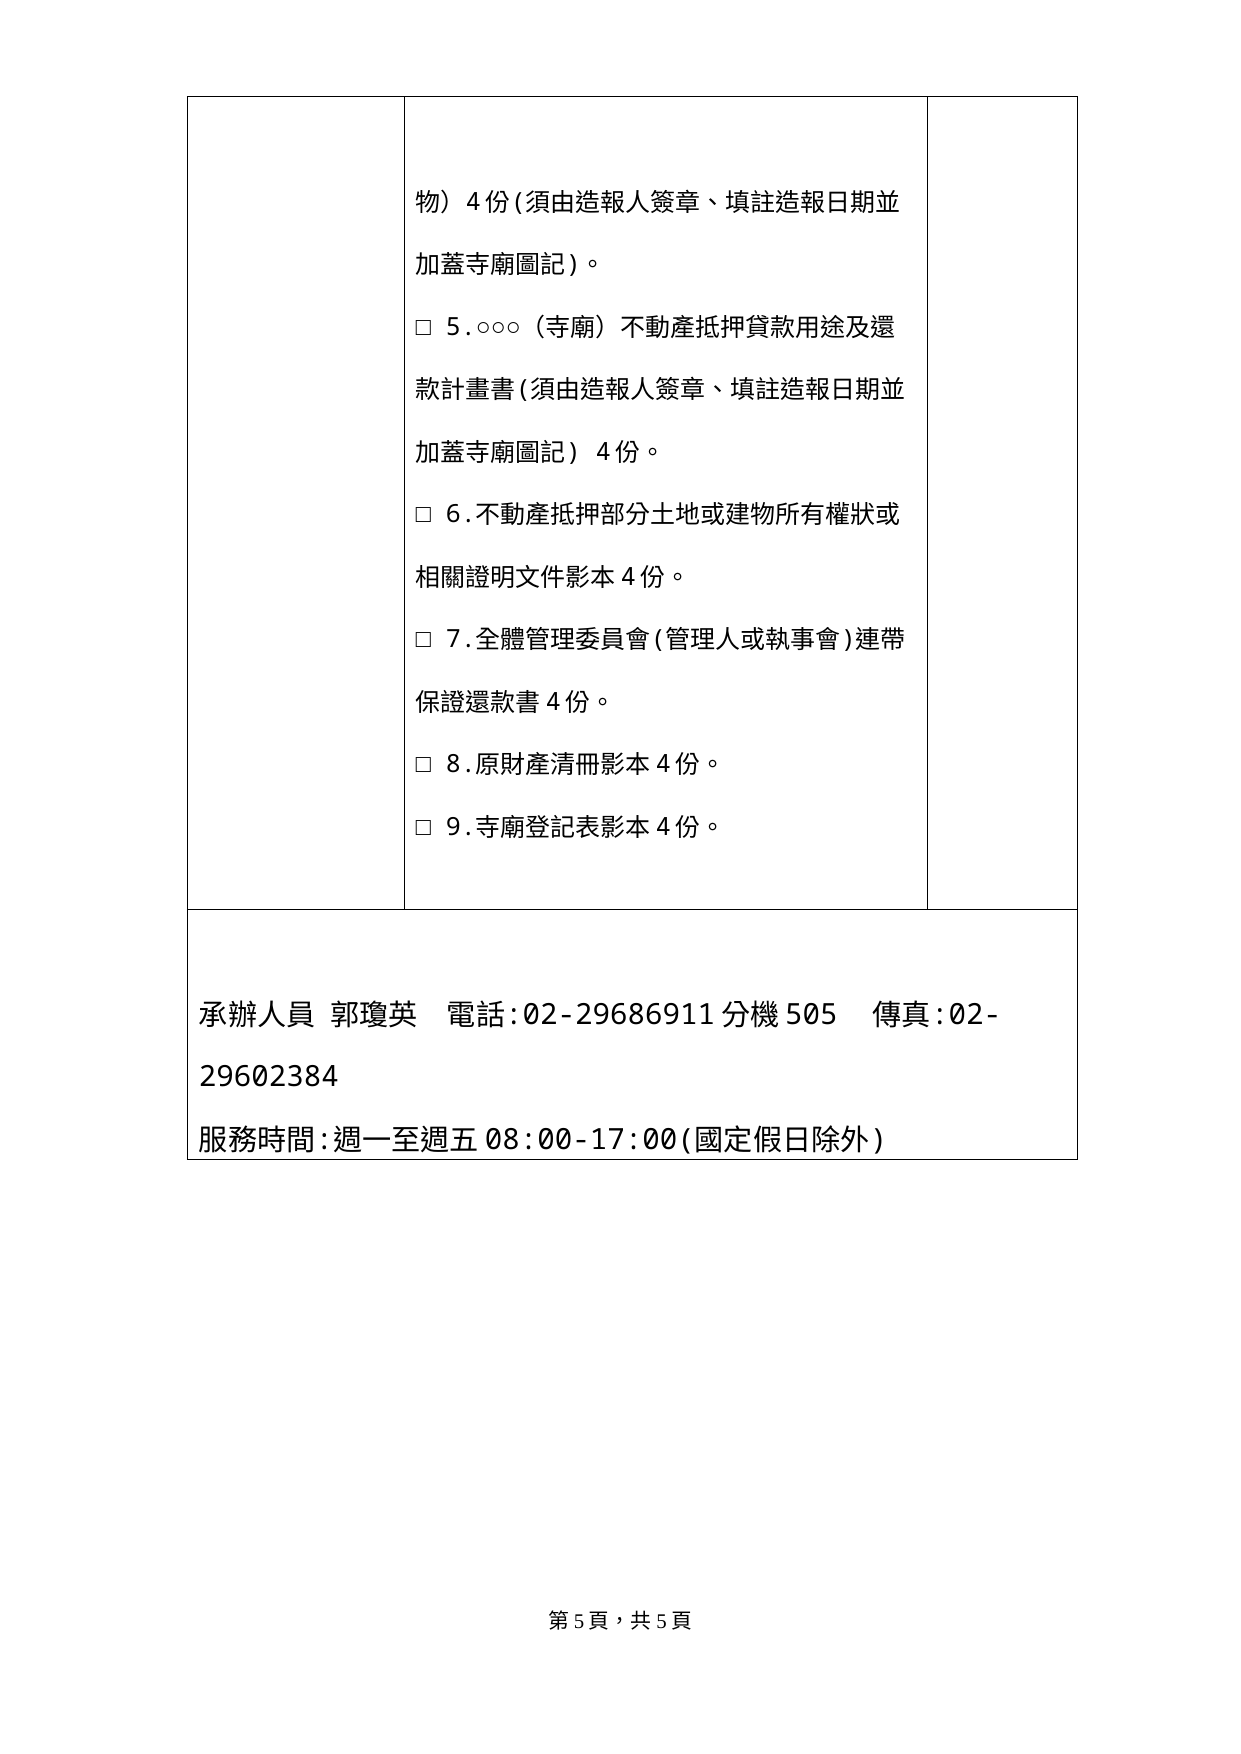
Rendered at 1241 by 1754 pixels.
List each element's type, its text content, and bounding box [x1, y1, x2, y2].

table_cell [188, 97, 404, 909]
table_cell 承辦人員 郭瓊英 電話:02-29686911分機505 傳真:02-29602384 服務時間:週一至週五08:00-17:00(國定假日除外) [188, 910, 1077, 1159]
table_cell [928, 97, 1077, 909]
table_cell 物）4份(須由造報人簽章、填註造報日期並加蓋寺廟圖記)。 □ 5.○○○（寺廟）不動產抵押貸款用途及還款計畫書(須由造報人簽章、填註造報日期並加蓋寺廟圖記) 4份。 □ 6.不動產抵押部分土地或建物所有權狀或相關證明文件影本4份。 □ 7.全體管理委員會(管理人或執事會)連帶保證還款書4份。 □ 8.原財產清冊影本4份。 □ 9.寺廟登記表影本4份。 [405, 97, 927, 909]
